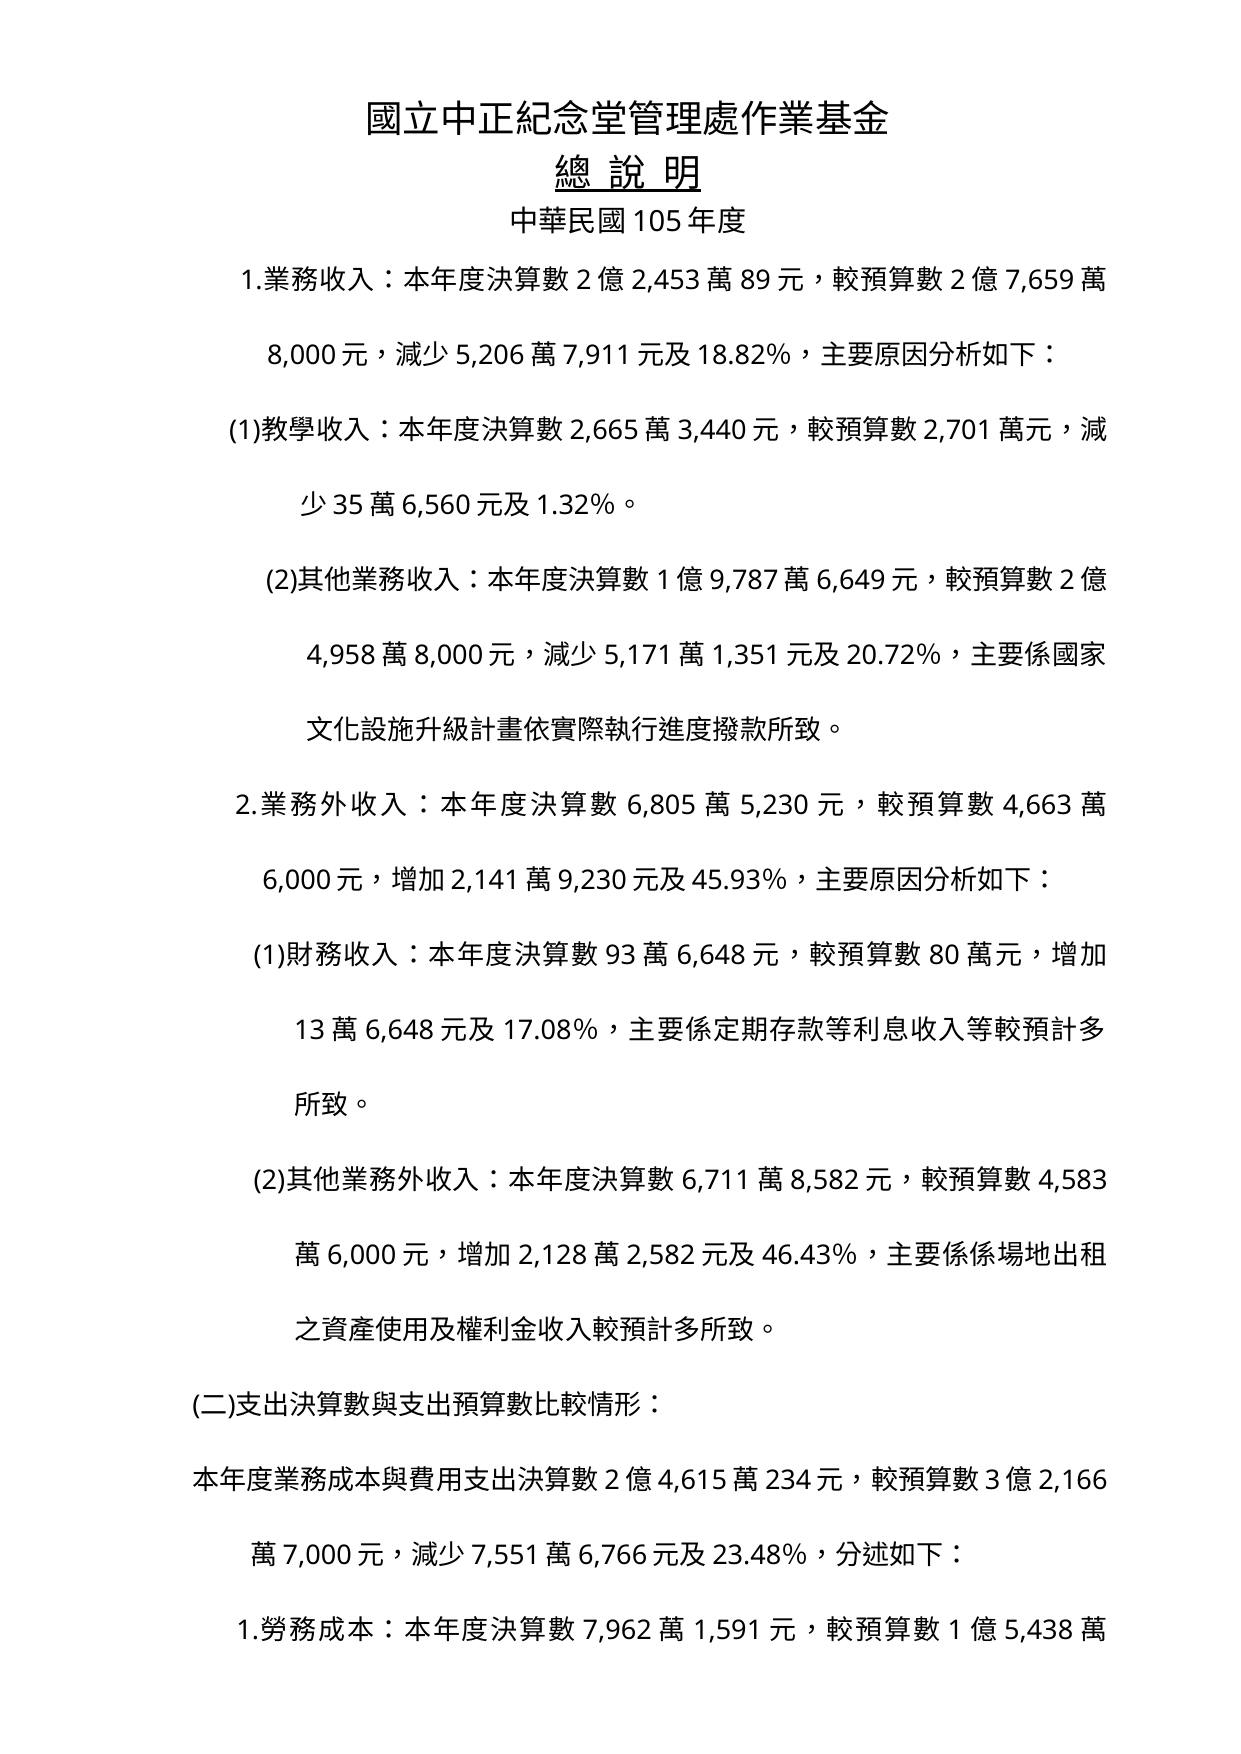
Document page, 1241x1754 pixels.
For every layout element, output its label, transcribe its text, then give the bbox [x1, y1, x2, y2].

text 1.勞務成本：本年度決算數7,962萬1,591元，較預算數1億5,438萬 [236, 1590, 1107, 1665]
text (二)支出決算數與支出預算數比較情形： [192, 1365, 1107, 1440]
text (1)教學收入：本年度決算數2,665萬3,440元，較預算數2,701萬元，減少35萬6,560元及1.32％。 [192, 390, 1107, 540]
text (1)財務收入：本年度決算數93萬6,648元，較預算數80萬元，增加13萬6,648元及17.08％，主要係定期存款等利息收入等較預計多所致。 [253, 915, 1107, 1140]
text (2)其他業務外收入：本年度決算數6,711萬8,582元，較預算數4,583萬6,000元，增加2,128萬2,582元及46.43％，主要係係場地出租之資產使用及權利金收入較預計多所致。 [253, 1140, 1107, 1365]
text 1.業務收入：本年度決算數2億2,453萬89元，較預算數2億7,659萬8,000元，減少5,206萬7,911元及18.82％，主要原因分析如下： [240, 240, 1107, 390]
text 本年度業務成本與費用支出決算數2億4,615萬234元，較預算數3億2,166萬7,000元，減少7,551萬6,766元及23.48％，分述如下： [128, 1440, 1107, 1590]
text 2.業務外收入：本年度決算數6,805萬5,230元，較預算數4,663萬6,000元，增加2,141萬9,230元及45.93％，主要原因分析如下： [235, 765, 1107, 915]
text (2)其他業務收入：本年度決算數1億9,787萬6,649元，較預算數2億4,958萬8,000元，減少5,171萬1,351元及20.72％，主要係國家文化設施升級計畫依實際執行進度撥款所致。 [266, 540, 1107, 765]
